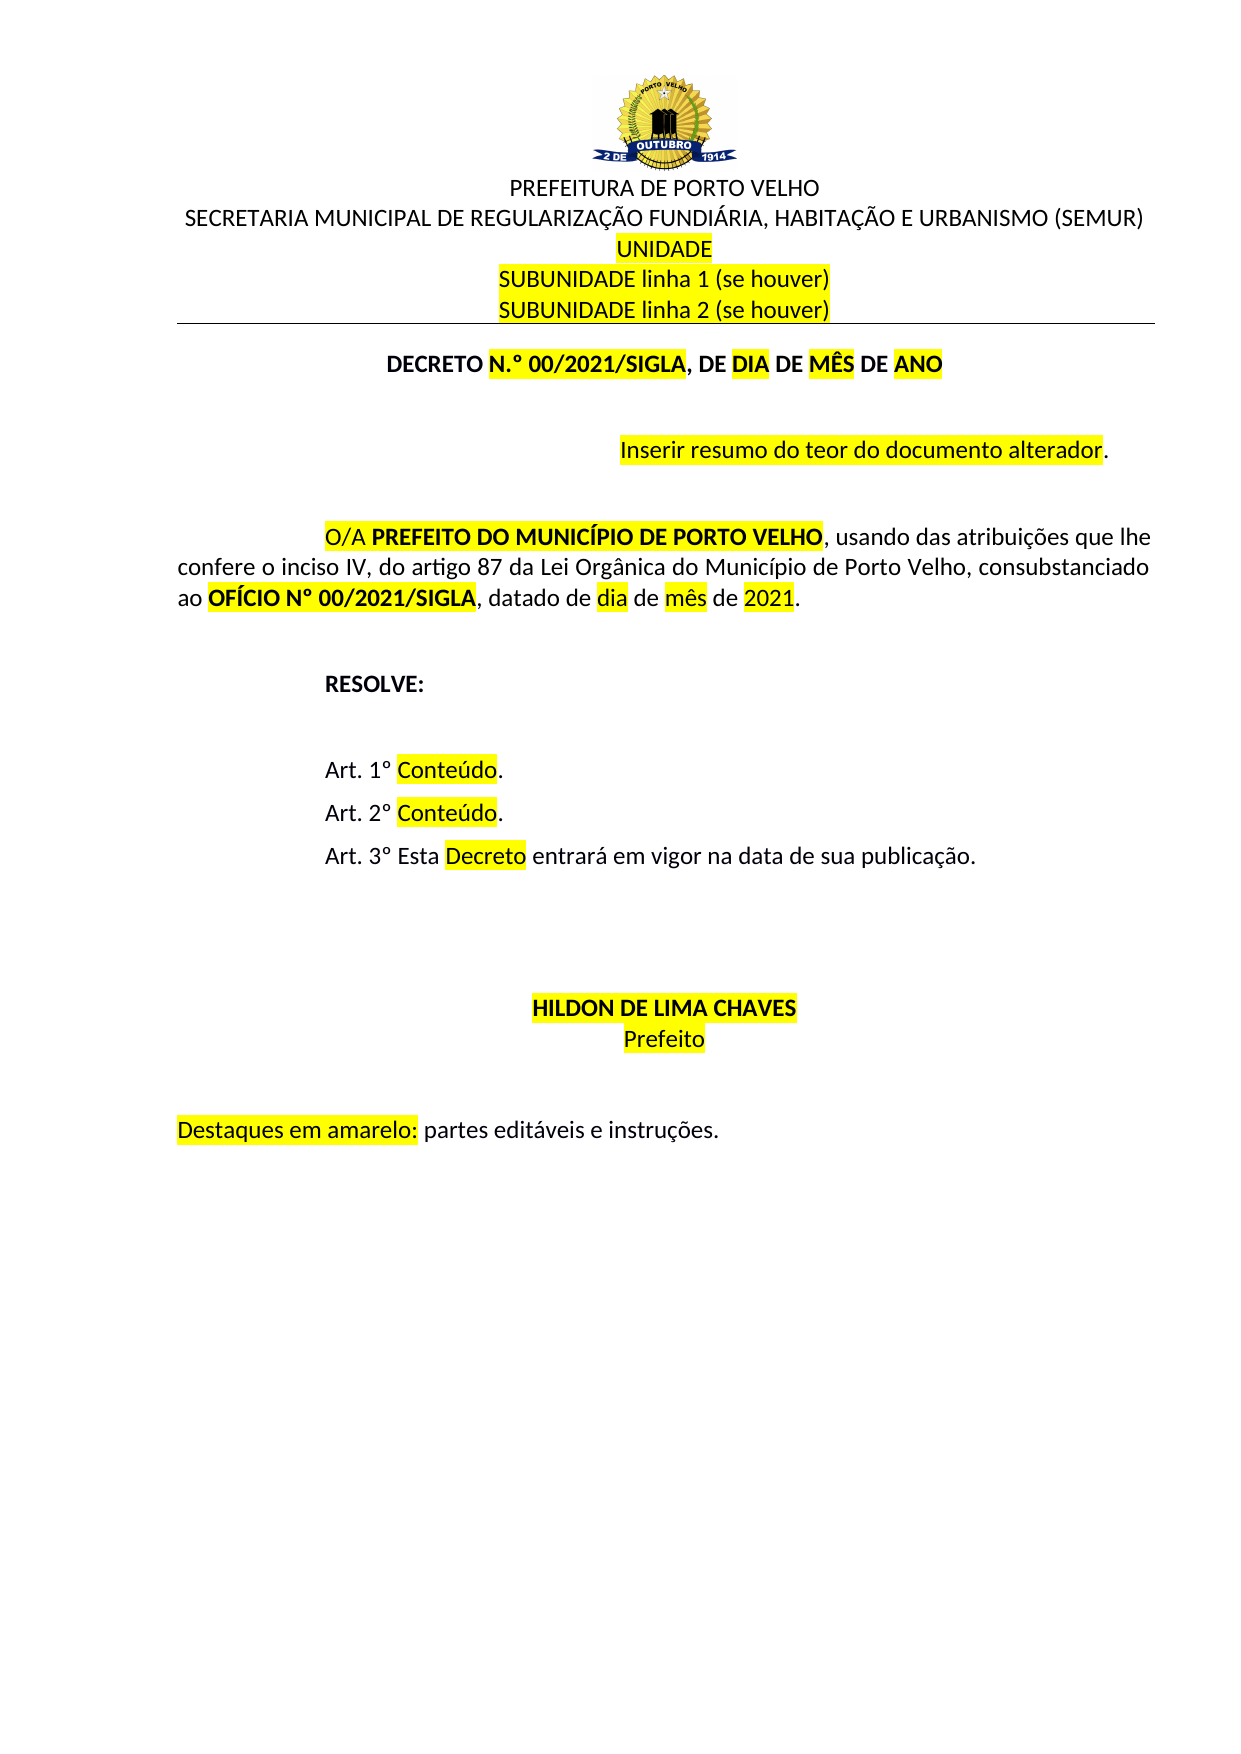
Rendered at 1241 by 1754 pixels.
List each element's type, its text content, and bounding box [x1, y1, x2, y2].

text DECRETO N.º 00/2021/SIGLA, DE DIA DE MÊS DE ANO [177, 348, 1152, 379]
text Art. 1º Conteúdo. [177, 754, 1152, 784]
text O/A PREFEITO DO MUNICÍPIO DE PORTO VELHO, usando das atribuições que lhe confere o inciso IV, do artigo 87 da Lei Orgânica do Município de Porto Velho, consubstanciado ao OFÍCIO Nº 00/2021/SIGLA, datado de dia de mês de 2021. [177, 521, 1152, 612]
text Inserir resumo do teor do documento alterador. [620, 434, 1152, 465]
text Destaques em amarelo: partes editáveis e instruções. [177, 1114, 1152, 1145]
text Art. 3º Esta Decreto entrará em vigor na data de sua publicação. [177, 840, 1152, 870]
text RESOLVE: [177, 668, 1152, 698]
text HILDON DE LIMA CHAVES [177, 992, 1152, 1023]
text Prefeito [177, 1023, 1152, 1053]
text Art. 2º Conteúdo. [177, 797, 1152, 827]
